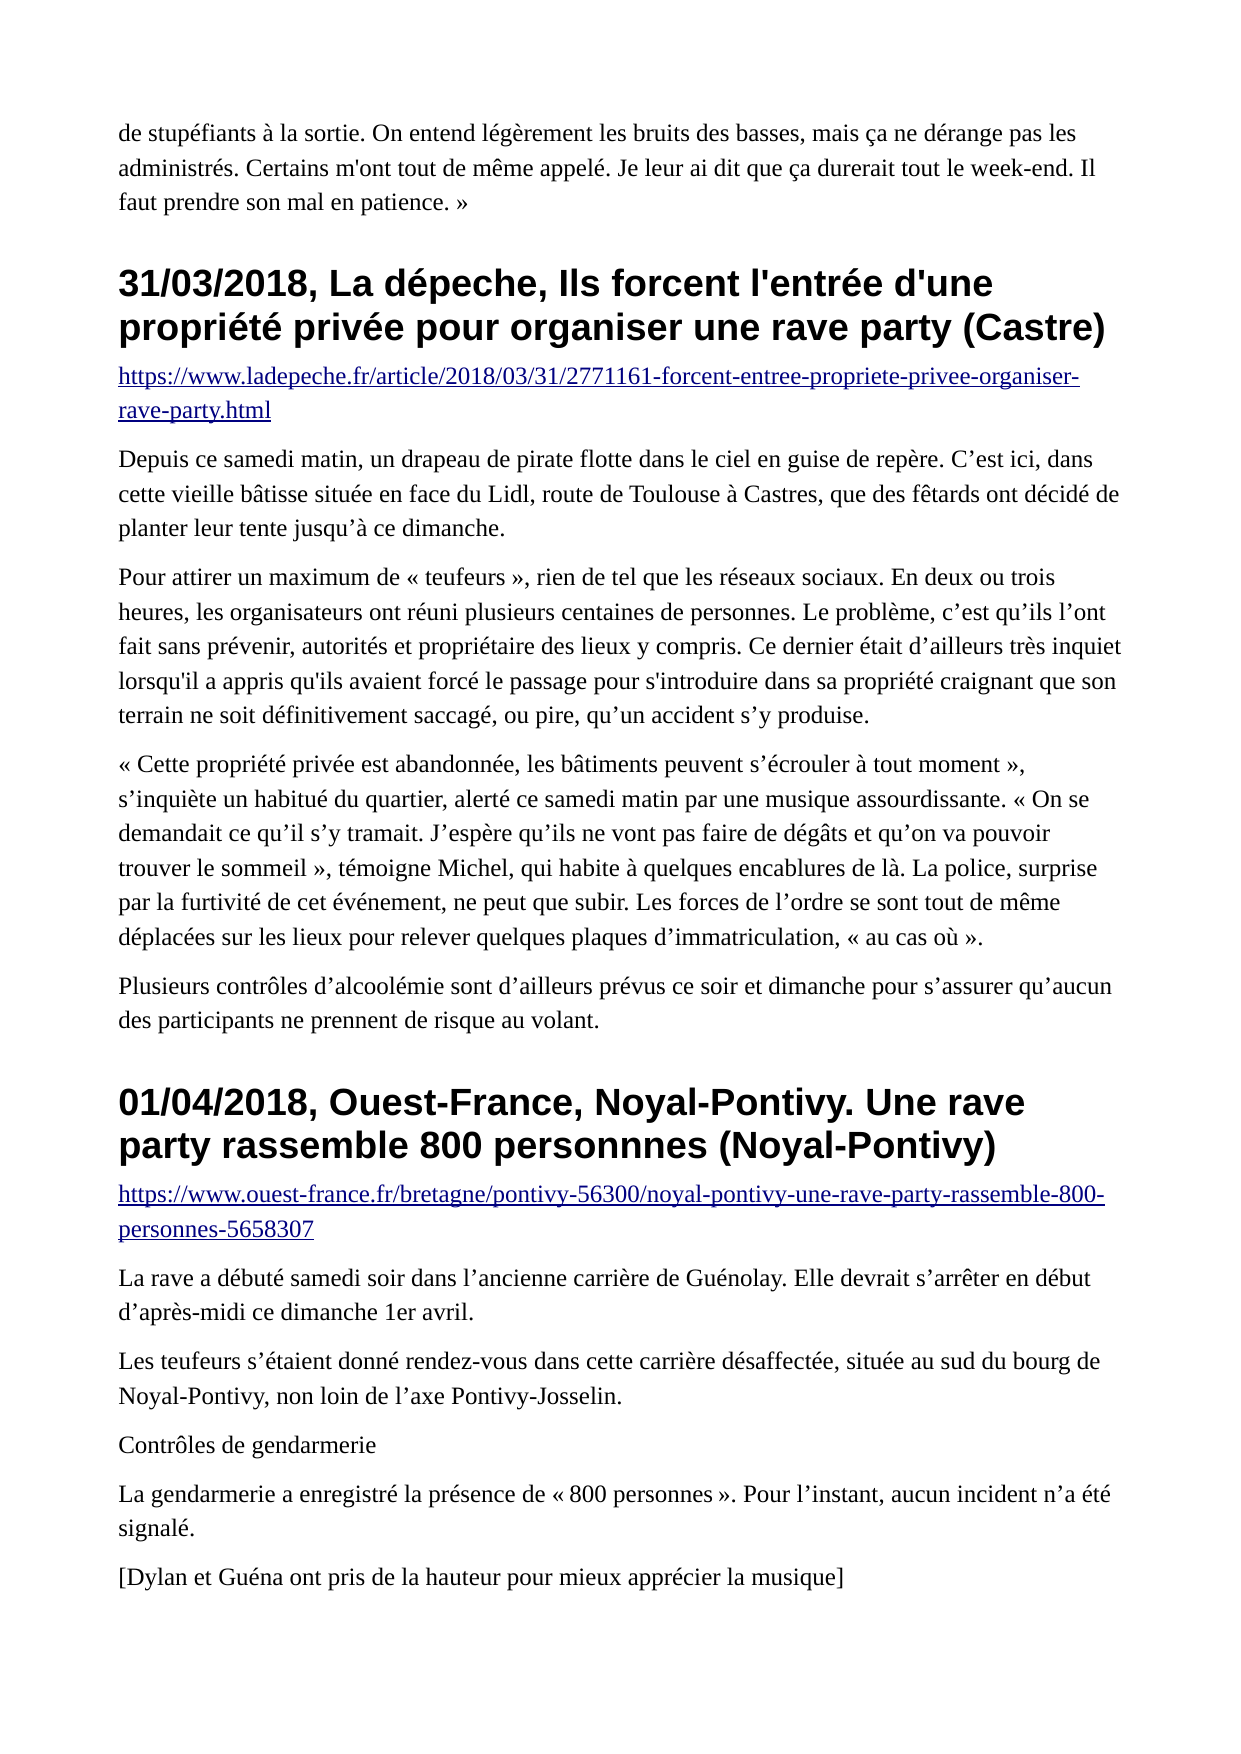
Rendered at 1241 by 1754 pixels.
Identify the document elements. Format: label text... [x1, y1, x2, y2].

text https://www.ouest-france.fr/bretagne/pontivy-56300/noyal-pontivy-une-rave-party-rassemble-800-personnes-5658307 [118, 1179, 1122, 1242]
text Les teufeurs s’étaient donné rendez-vous dans cette carrière désaffectée, située au sud du bourg de Noyal-Pontivy, non loin de l’axe Pontivy-Josselin. [118, 1346, 1122, 1409]
text Plusieurs contrôles d’alcoolémie sont d’ailleurs prévus ce soir et dimanche pour s’assurer qu’aucun des participants ne prennent de risque au volant. [118, 971, 1122, 1034]
text de stupéfiants à la sortie. On entend légèrement les bruits des basses, mais ça ne dérange pas les administrés. Certains m'ont tout de même appelé. Je leur ai dit que ça durerait tout le week-end. Il faut prendre son mal en patience. » [118, 118, 1122, 216]
text https://www.ladepeche.fr/article/2018/03/31/2771161-forcent-entree-propriete-privee-organiser-rave-party.html [118, 361, 1122, 424]
text Pour attirer un maximum de « teufeurs », rien de tel que les réseaux sociaux. En deux ou trois heures, les organisateurs ont réuni plusieurs centaines de personnes. Le problème, c’est qu’ils l’ont fait sans prévenir, autorités et propriétaire des lieux y compris. Ce dernier était d’ailleurs très inquiet lorsqu'il a appris qu'ils avaient forcé le passage pour s'introduire dans sa propriété craignant que son terrain ne soit définitivement saccagé, ou pire, qu’un accident s’y produise. [118, 562, 1122, 729]
text La gendarmerie a enregistré la présence de « 800 personnes ». Pour l’instant, aucun incident n’a été signalé. [118, 1479, 1122, 1542]
subtitle 01/04/2018, Ouest-France, Noyal-Pontivy. Une rave party rassemble 800 personnnes (Noyal-Pontivy) [118, 1079, 1122, 1167]
text « Cette propriété privée est abandonnée, les bâtiments peuvent s’écrouler à tout moment », s’inquiète un habitué du quartier, alerté ce samedi matin par une musique assourdissante. « On se demandait ce qu’il s’y tramait. J’espère qu’ils ne vont pas faire de dégâts et qu’on va pouvoir trouver le sommeil », témoigne Michel, qui habite à quelques encablures de là. La police, surprise par la furtivité de cet événement, ne peut que subir. Les forces de l’ordre se sont tout de même déplacées sur les lieux pour relever quelques plaques d’immatriculation, « au cas où ». [118, 749, 1122, 951]
subtitle 31/03/2018, La dépeche, Ils forcent l'entrée d'une propriété privée pour organiser une rave party (Castre) [118, 261, 1122, 348]
text Contrôles de gendarmerie [118, 1430, 1122, 1459]
text [Dylan et Guéna ont pris de la hauteur pour mieux apprécier la musique] [118, 1562, 1122, 1591]
text Depuis ce samedi matin, un drapeau de pirate flotte dans le ciel en guise de repère. C’est ici, dans cette vieille bâtisse située en face du Lidl, route de Toulouse à Castres, que des fêtards ont décidé de planter leur tente jusqu’à ce dimanche. [118, 444, 1122, 542]
text La rave a débuté samedi soir dans l’ancienne carrière de Guénolay. Elle devrait s’arrêter en début d’après-midi ce dimanche 1er avril. [118, 1263, 1122, 1326]
